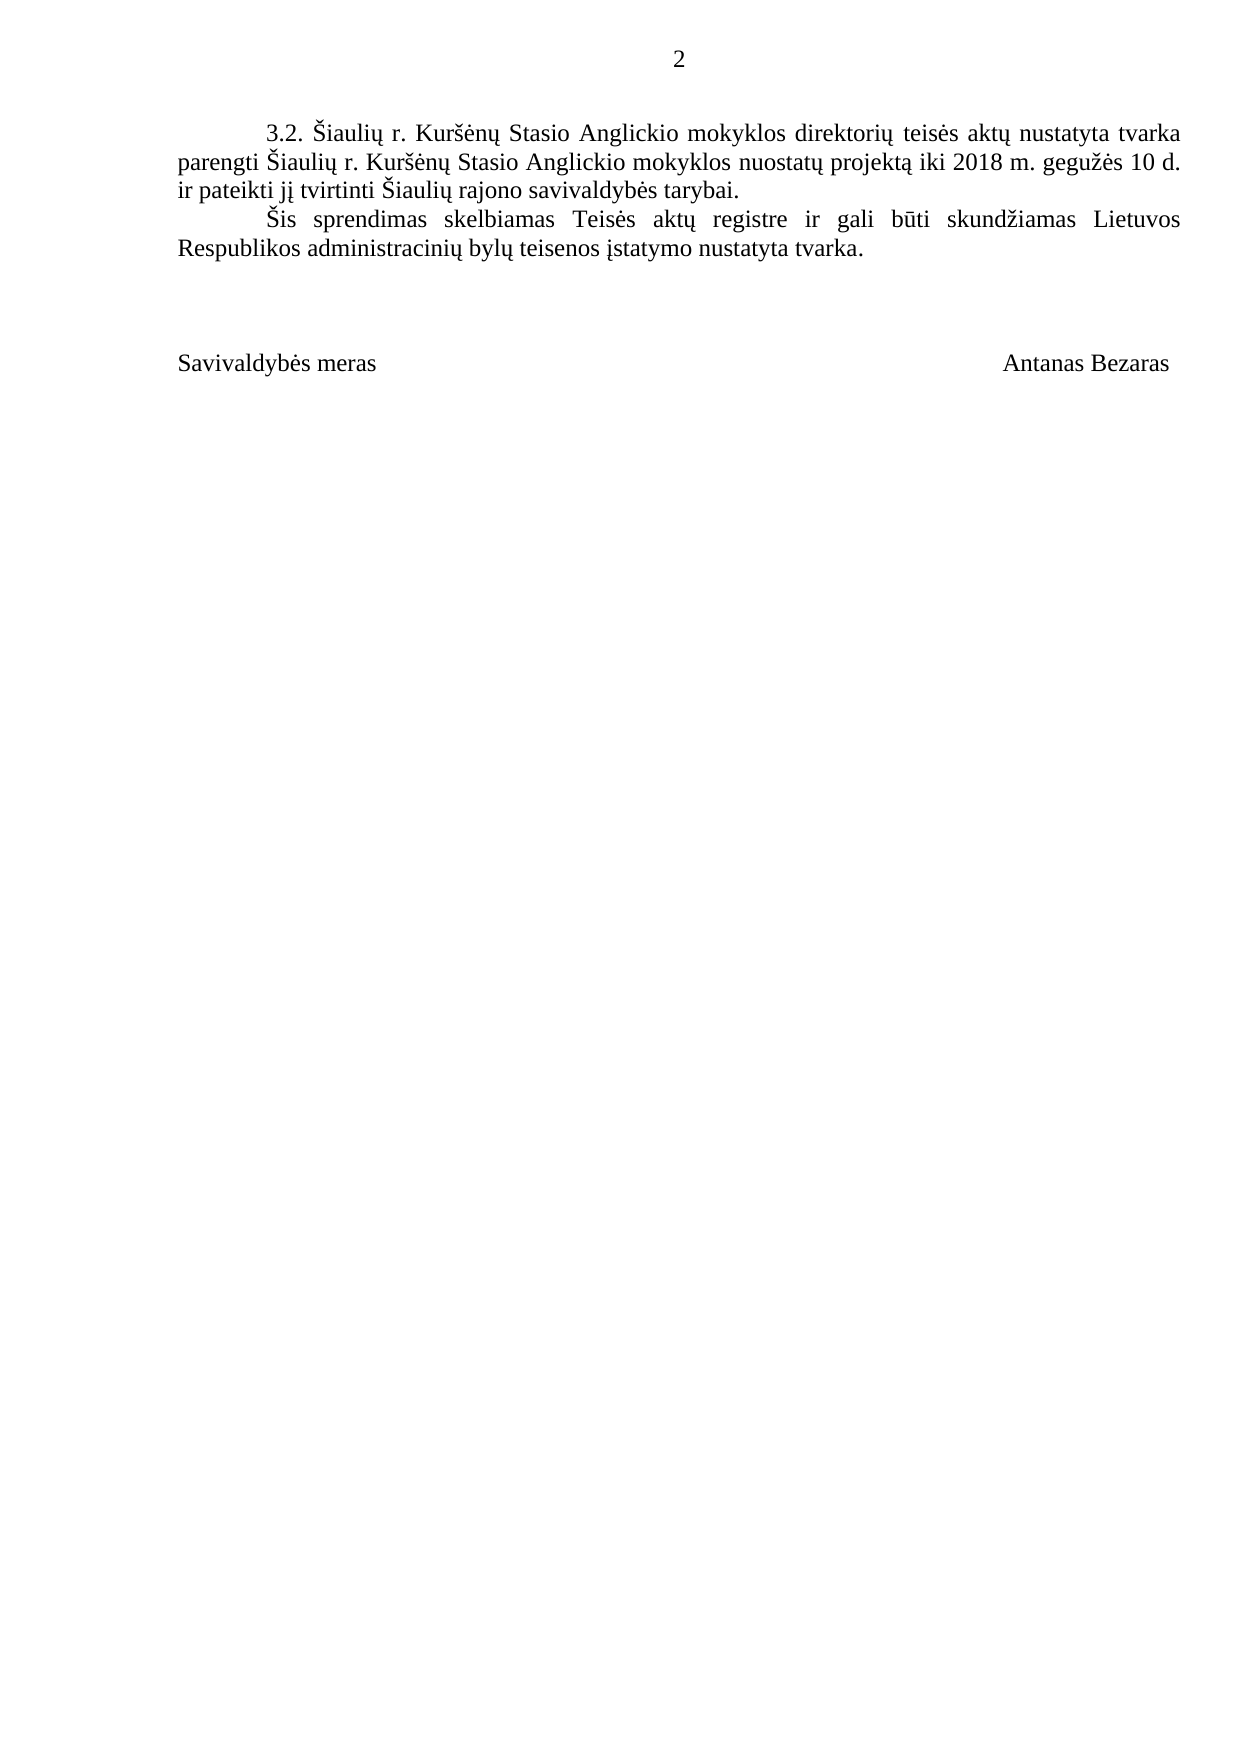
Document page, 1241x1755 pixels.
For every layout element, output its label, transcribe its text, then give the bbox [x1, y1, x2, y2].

text 3.2. Šiaulių r. Kuršėnų Stasio Anglickio mokyklos direktorių teisės aktų nustatyta tvarka parengti Šiaulių r. Kuršėnų Stasio Anglickio mokyklos nuostatų projektą iki 2018 m. gegužės 10 d. ir pateikti jį tvirtinti Šiaulių rajono savivaldybės tarybai. [177, 118, 1181, 204]
text Savivaldybės meras Antanas Bezaras [177, 348, 1181, 377]
text Šis sprendimas skelbiamas Teisės aktų registre ir gali būti skundžiamas Lietuvos Respublikos administracinių bylų teisenos įstatymo nustatyta tvarka. [177, 204, 1181, 262]
